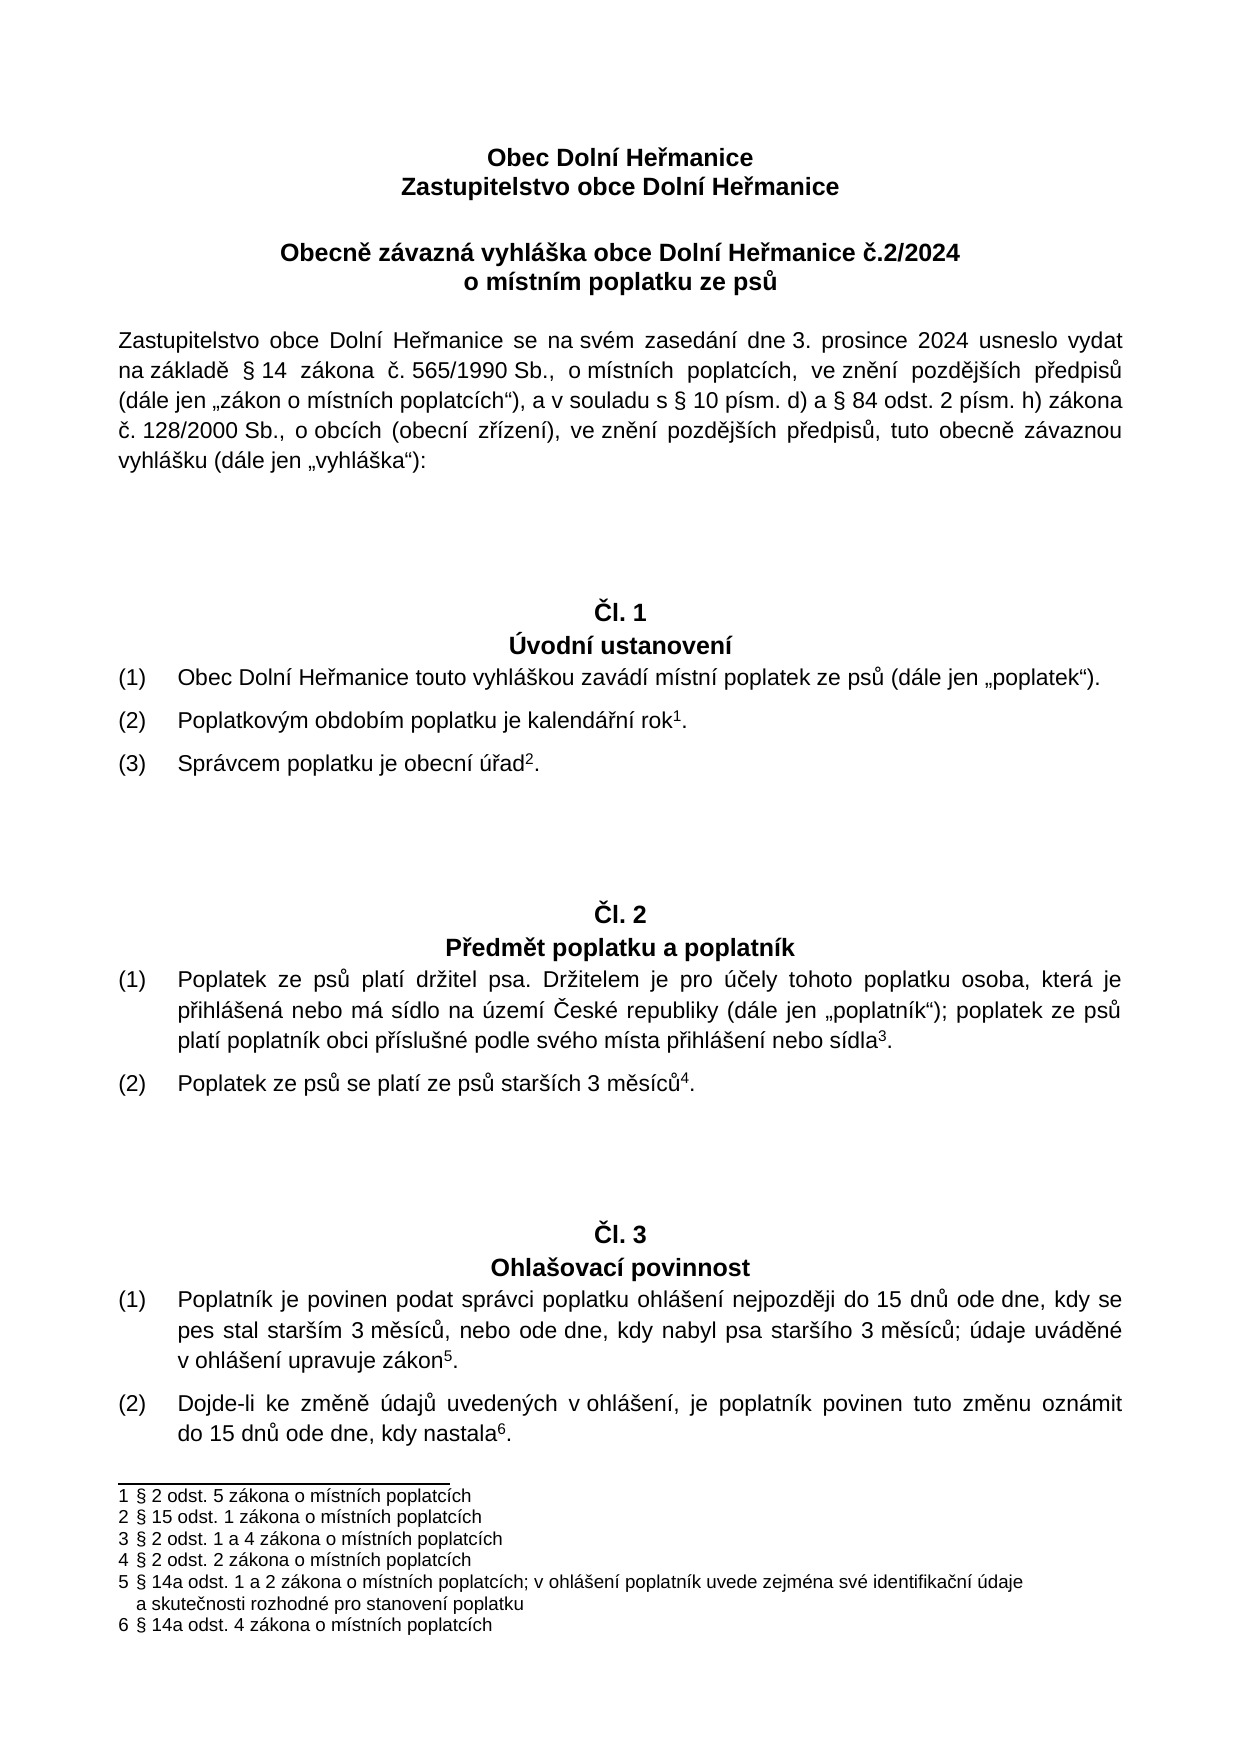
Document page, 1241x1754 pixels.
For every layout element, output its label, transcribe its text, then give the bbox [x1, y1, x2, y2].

list Dojde-li ke změně údajů uvedených v ohlášení, je poplatník povinen tuto změnu oznámit do 15 dnů ode dne, kdy nastala. [118, 1389, 1122, 1446]
list § 2 odst. 2 zákona o místních poplatcích [118, 1549, 1122, 1571]
list § 15 odst. 1 zákona o místních poplatcích [118, 1506, 1122, 1528]
list Poplatek ze psů se platí ze psů starších 3 měsíců. [118, 1069, 1122, 1096]
list § 14a odst. 4 zákona o místních poplatcích [118, 1614, 1122, 1635]
text Obec Dolní Heřmanice Zastupitelstvo obce Dolní Heřmanice [118, 143, 1122, 201]
subtitle Obecně závazná vyhláška obce Dolní Heřmanice č.2/2024 o místním poplatku ze psů [118, 238, 1122, 295]
list Poplatek ze psů platí držitel psa. Držitelem je pro účely tohoto poplatku osoba, která je přihlášená nebo má sídlo na území České republiky (dále jen „poplatník“); poplatek ze psů platí poplatník obci příslušné podle svého místa přihlášení nebo sídla. [118, 966, 1122, 1053]
list Správcem poplatku je obecní úřad. [118, 750, 1122, 776]
list Poplatkovým obdobím poplatku je kalendářní rok. [118, 707, 1122, 733]
list § 2 odst. 5 zákona o místních poplatcích [118, 1484, 1122, 1506]
subtitle Čl. 2 Předmět poplatku a poplatník [118, 900, 1122, 962]
list § 2 odst. 1 a 4 zákona o místních poplatcích [118, 1528, 1122, 1549]
subtitle Čl. 3 Ohlašovací povinnost [118, 1220, 1122, 1282]
text Zastupitelstvo obce Dolní Heřmanice se na svém zasedání dne 3. prosince 2024 usneslo vydat na základě § 14 zákona č. 565/1990 Sb., o místních poplatcích, ve znění pozdějších předpisů (dále jen „zákon o místních poplatcích“), a v souladu s § 10 písm. d) a § 84 odst. 2 písm. h) zákona č. 128/2000 Sb., o obcích (obecní zřízení), ve znění pozdějších předpisů, tuto obecně závaznou vyhlášku (dále jen „vyhláška“): [118, 327, 1122, 474]
list § 14a odst. 1 a 2 zákona o místních poplatcích; v ohlášení poplatník uvede zejména své identifikační údaje a skutečnosti rozhodné pro stanovení poplatku [118, 1571, 1122, 1614]
list Obec Dolní Heřmanice touto vyhláškou zavádí místní poplatek ze psů (dále jen „poplatek“). [118, 664, 1122, 691]
list Poplatník je povinen podat správci poplatku ohlášení nejpozději do 15 dnů ode dne, kdy se pes stal starším 3 měsíců, nebo ode dne, kdy nabyl psa staršího 3 měsíců; údaje uváděné v ohlášení upravuje zákon. [118, 1286, 1122, 1373]
subtitle Čl. 1 Úvodní ustanovení [118, 598, 1122, 660]
